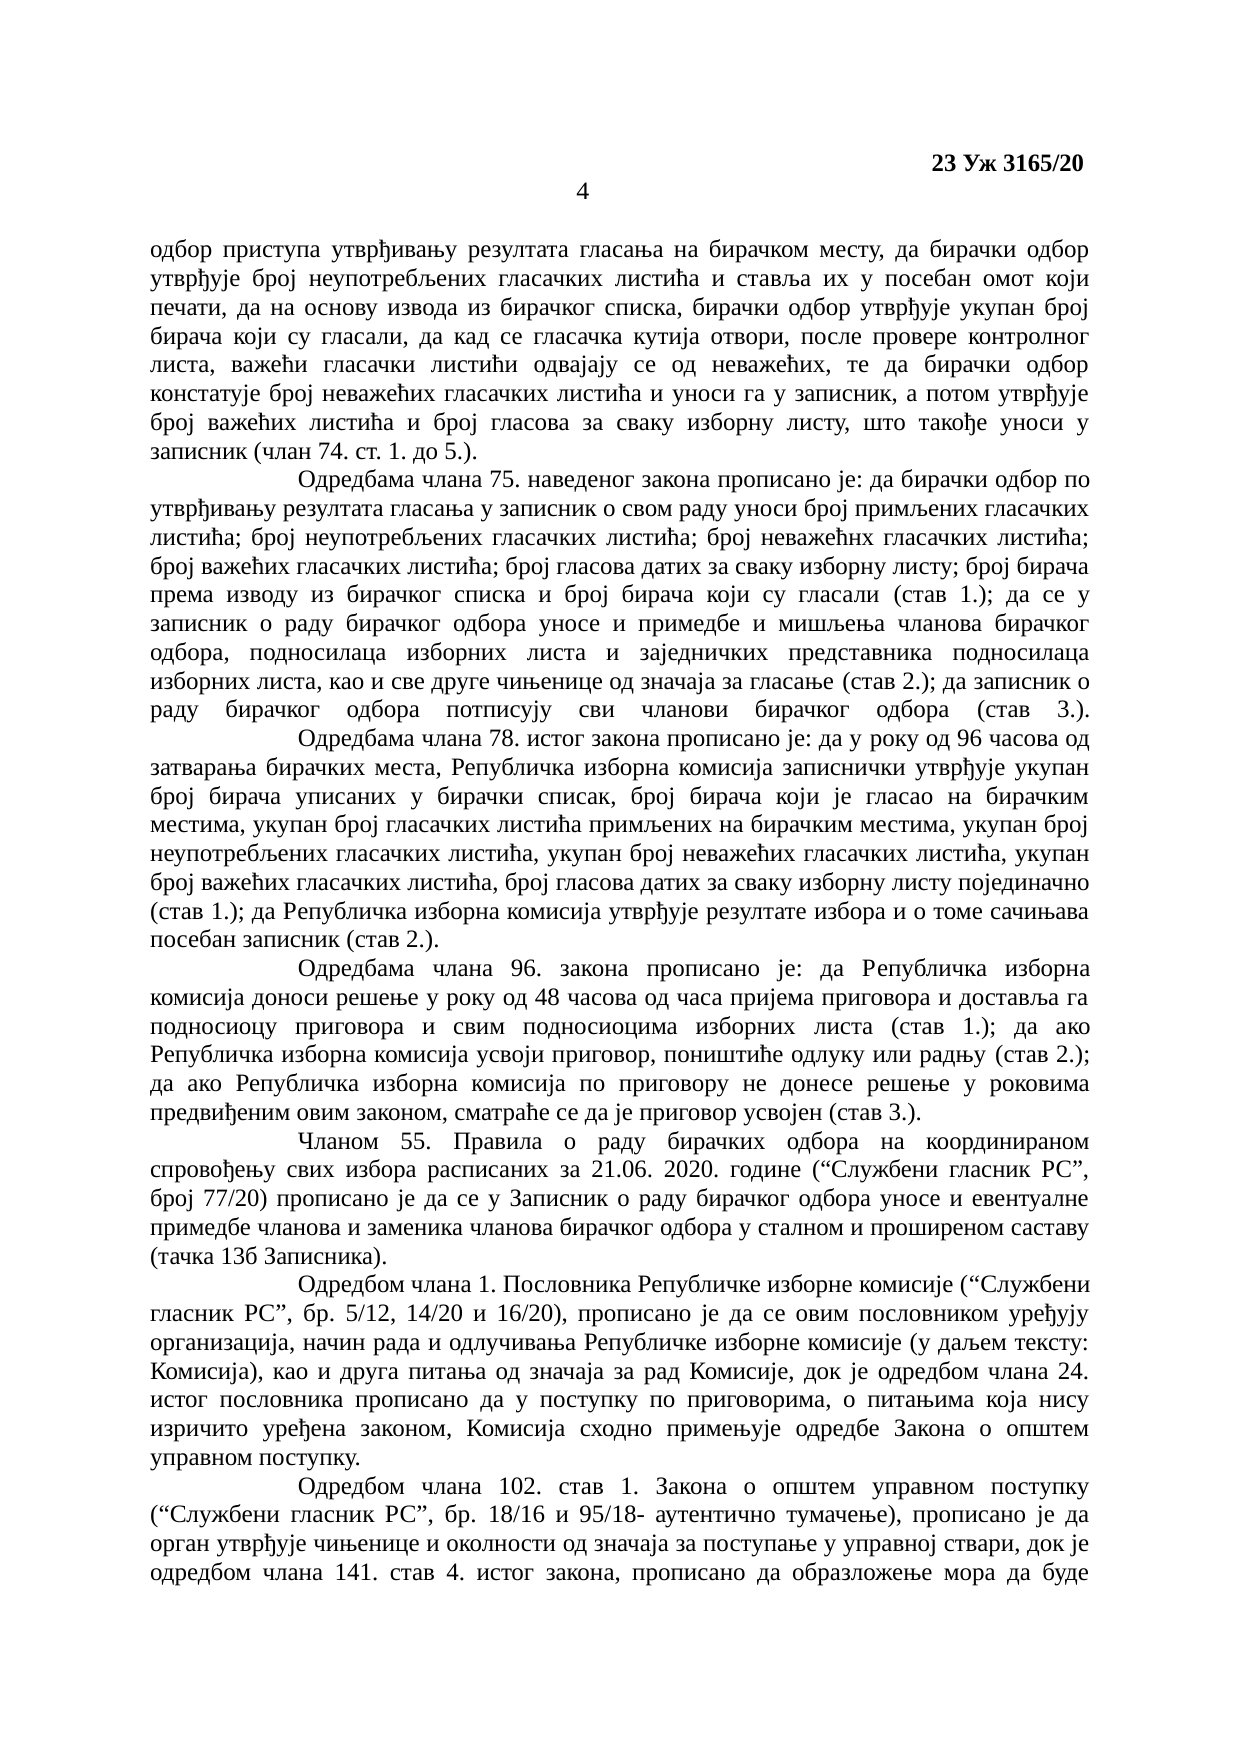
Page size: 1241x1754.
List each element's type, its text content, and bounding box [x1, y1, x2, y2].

text Чланом 55. Правила о раду бирачких одбора на координираном спровођењу свих избора расписаних за 21.06. 2020. године (“Службени гласник РС”, број 77/20) прописано је да се у Записник о раду бирачког одбора уносе и евентуалне примедбе чланова и заменика чланова бирачког одбора у сталном и проширеном саставу (тачка 13б Записника). [150, 1126, 1090, 1269]
text Одредбама члана 75. наведеног закона прописано је: да бирачки одбор по утврђивању резултата гласања у записник о свом раду уноси број примљених гласачких листића; број неупотребљених гласачких листића; број неважећнх гласачких листића; број важећих гласачких листића; број гласова датих за сваку изборну листу; број бирача према изводу из бирачког списка и број бирача који су гласали (став 1.); да се у записник о раду бирачког одбора уносе и примедбе и мишљења чланова бирачког одбора, подносилаца изборних листа и заједничких представника подносилаца изборних листа, као и све друге чињенице од значаја за гласање (став 2.); да записник о раду бирачког одбора потписују сви чланови бирачког одбора (став 3.). Одредбама члана 78. истог закона прописано је: да у року од 96 часова од затварања бирачких места, Републичка изборна комисија записнички утврђује укупан број бирача уписаних у бирачки списак, број бирача који је гласао на бирачким местима, укупан број гласачких листића примљених на бирачким местима, укупан број неупотребљених гласачких листића, укупан број неважећих гласачких листића, укупан број важећих гласачких листића, број гласова датих за сваку изборну листу појединачно (став 1.); да Републичка изборна комисија утврђује резултате избора и о томе сачињава посебан записник (став 2.). [150, 464, 1090, 953]
text Одредбом члана 102. став 1. Закона о општем управном поступку (“Службени гласник РС”, бр. 18/16 и 95/18- аутентично тумачење), прописано је да орган утврђује чињенице и околности од значаја за поступање у управној ствари, док је одредбом члана 141. став 4. истог закона, прописано да образложење мора да буде [150, 1471, 1090, 1586]
text Одредбом члана 1. Пословника Републичке изборне комисије (“Службени гласник РС”, бр. 5/12, 14/20 и 16/20), прописано је да се овим пословником уређују организација, начин рада и одлучивања Републичке изборне комисије (у даљем тексту: Комисија), као и друга питања од значаја за рад Комисије, док је одредбом члана 24. истог пословника прописано да у поступку по приговорима, о питањима која нису изричито уређена законом, Комисија сходно примењује одредбе Закона о општем управном поступку. [150, 1269, 1090, 1471]
text Одредбама члана 96. закона прописано је: да Републичка изборна комисија доноси решење у року од 48 часова од часа пријема приговора и доставља га подносиоцу приговора и свим подносиоцима изборних листа (став 1.); да ако Републичка изборна комисија усвоји приговор, поништиће одлуку или радњу (став 2.); да ако Републичка изборна комисија по приговору не донесе решење у роковима предвиђеним овим законом, сматраће се да је приговор усвојен (став 3.). [150, 953, 1090, 1126]
text одбор приступа утврђивању резултата гласања на бирачком месту, да бирачки одбор утврђује број неупотребљених гласачких листића и ставља их у посебан омот који печати, да на основу извода из бирачког списка, бирачки одбор утврђује укупан број бирача који су гласали, да кад се гласачка кутија отвори, после провере контролног листа, важећи гласачки листићи одвајају се од неважећих, те да бирачки одбор констатује број неважећих гласачких листића и уноси га у записник, а потом утврђује број важећих листића и број гласова за сваку изборну листу, што такође уноси у записник (члан 74. ст. 1. до 5.). [150, 234, 1090, 464]
